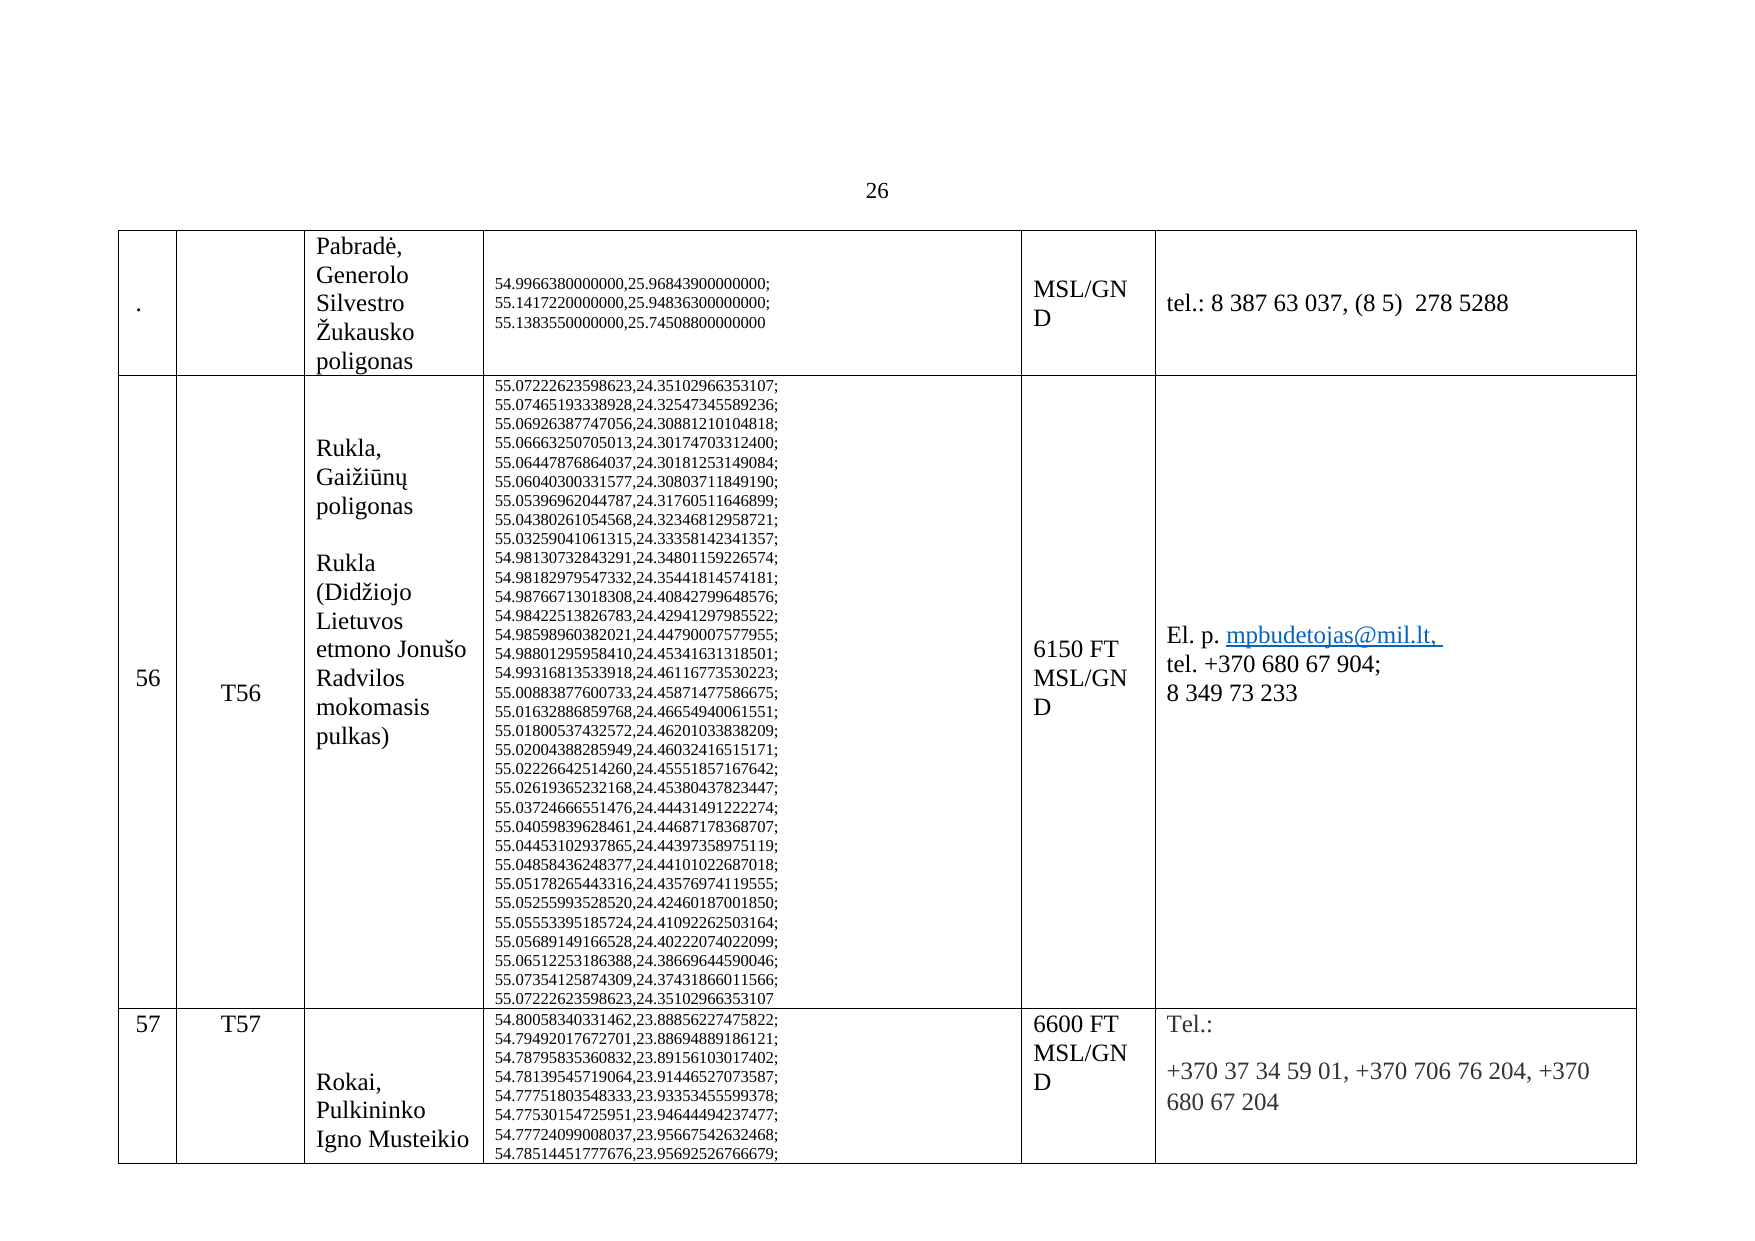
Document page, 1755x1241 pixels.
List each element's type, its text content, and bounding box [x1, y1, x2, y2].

table_cell . [119, 231, 176, 375]
table_cell [177, 231, 304, 375]
table_cell Pabradė, Generolo Silvestro Žukausko poligonas [305, 231, 483, 375]
table_cell 6150 FT MSL/GND [1022, 376, 1155, 1008]
table_cell 55.07222623598623,24.35102966353107; 55.07465193338928,24.32547345589236; 55.06926387747056,24.30881210104818; 55.06663250705013,24.30174703312400; 55.06447876864037,24.30181253149084; 55.06040300331577,24.30803711849190; 55.05396962044787,24.31760511646899; 55.04380261054568,24.32346812958721; 55.03259041061315,24.33358142341357; 54.98130732843291,24.34801159226574; 54.98182979547332,24.35441814574181; 54.98766713018308,24.40842799648576; 54.98422513826783,24.42941297985522; 54.98598960382021,24.44790007577955; 54.98801295958410,24.45341631318501; 54.99316813533918,24.46116773530223; 55.00883877600733,24.45871477586675; 55.01632886859768,24.46654940061551; 55.01800537432572,24.46201033838209; 55.02004388285949,24.46032416515171; 55.02226642514260,24.45551857167642; 55.02619365232168,24.45380437823447; 55.03724666551476,24.44431491222274; 55.04059839628461,24.44687178368707; 55.04453102937865,24.44397358975119; 55.04858436248377,24.44101022687018; 55.05178265443316,24.43576974119555; 55.05255993528520,24.42460187001850; 55.05553395185724,24.41092262503164; 55.05689149166528,24.40222074022099; 55.06512253186388,24.38669644590046; 55.07354125874309,24.37431866011566; 55.07222623598623,24.35102966353107 [484, 376, 1021, 1008]
table_cell Tel.: +370 37 34 59 01, +370 706 76 204, +370 680 67 204 [1156, 1009, 1636, 1163]
table_cell 54.9966380000000,25.96843900000000; 55.1417220000000,25.94836300000000; 55.1383550000000,25.74508800000000 [484, 231, 1021, 375]
table_cell 6600 FT MSL/GND [1022, 1009, 1155, 1163]
table_cell 56. [119, 376, 176, 1008]
table_cell tel.: 8 387 63 037, (8 5) 278 5288 [1156, 231, 1636, 375]
table_cell 57. [119, 1009, 176, 1163]
table_cell Rokai, Pulkininko Igno Musteikio [305, 1009, 483, 1163]
table_cell MSL/GND [1022, 231, 1155, 375]
table_cell Rukla, Gaižiūnų poligonas Rukla (Didžiojo Lietuvos etmono Jonušo Radvilos mokomasis pulkas) [305, 376, 483, 1008]
table_cell El. p. mpbudetojas@mil.lt, tel. +370 680 67 904; 8 349 73 233 [1156, 376, 1636, 1008]
table_cell T56 [177, 376, 304, 1008]
table_cell 54.80058340331462,23.88856227475822; 54.79492017672701,23.88694889186121; 54.78795835360832,23.89156103017402; 54.78139545719064,23.91446527073587; 54.77751803548333,23.93353455599378; 54.77530154725951,23.94644494237477; 54.77724099008037,23.95667542632468; 54.78514451777676,23.95692526766679; [484, 1009, 1021, 1163]
table_cell T57 [177, 1009, 304, 1163]
